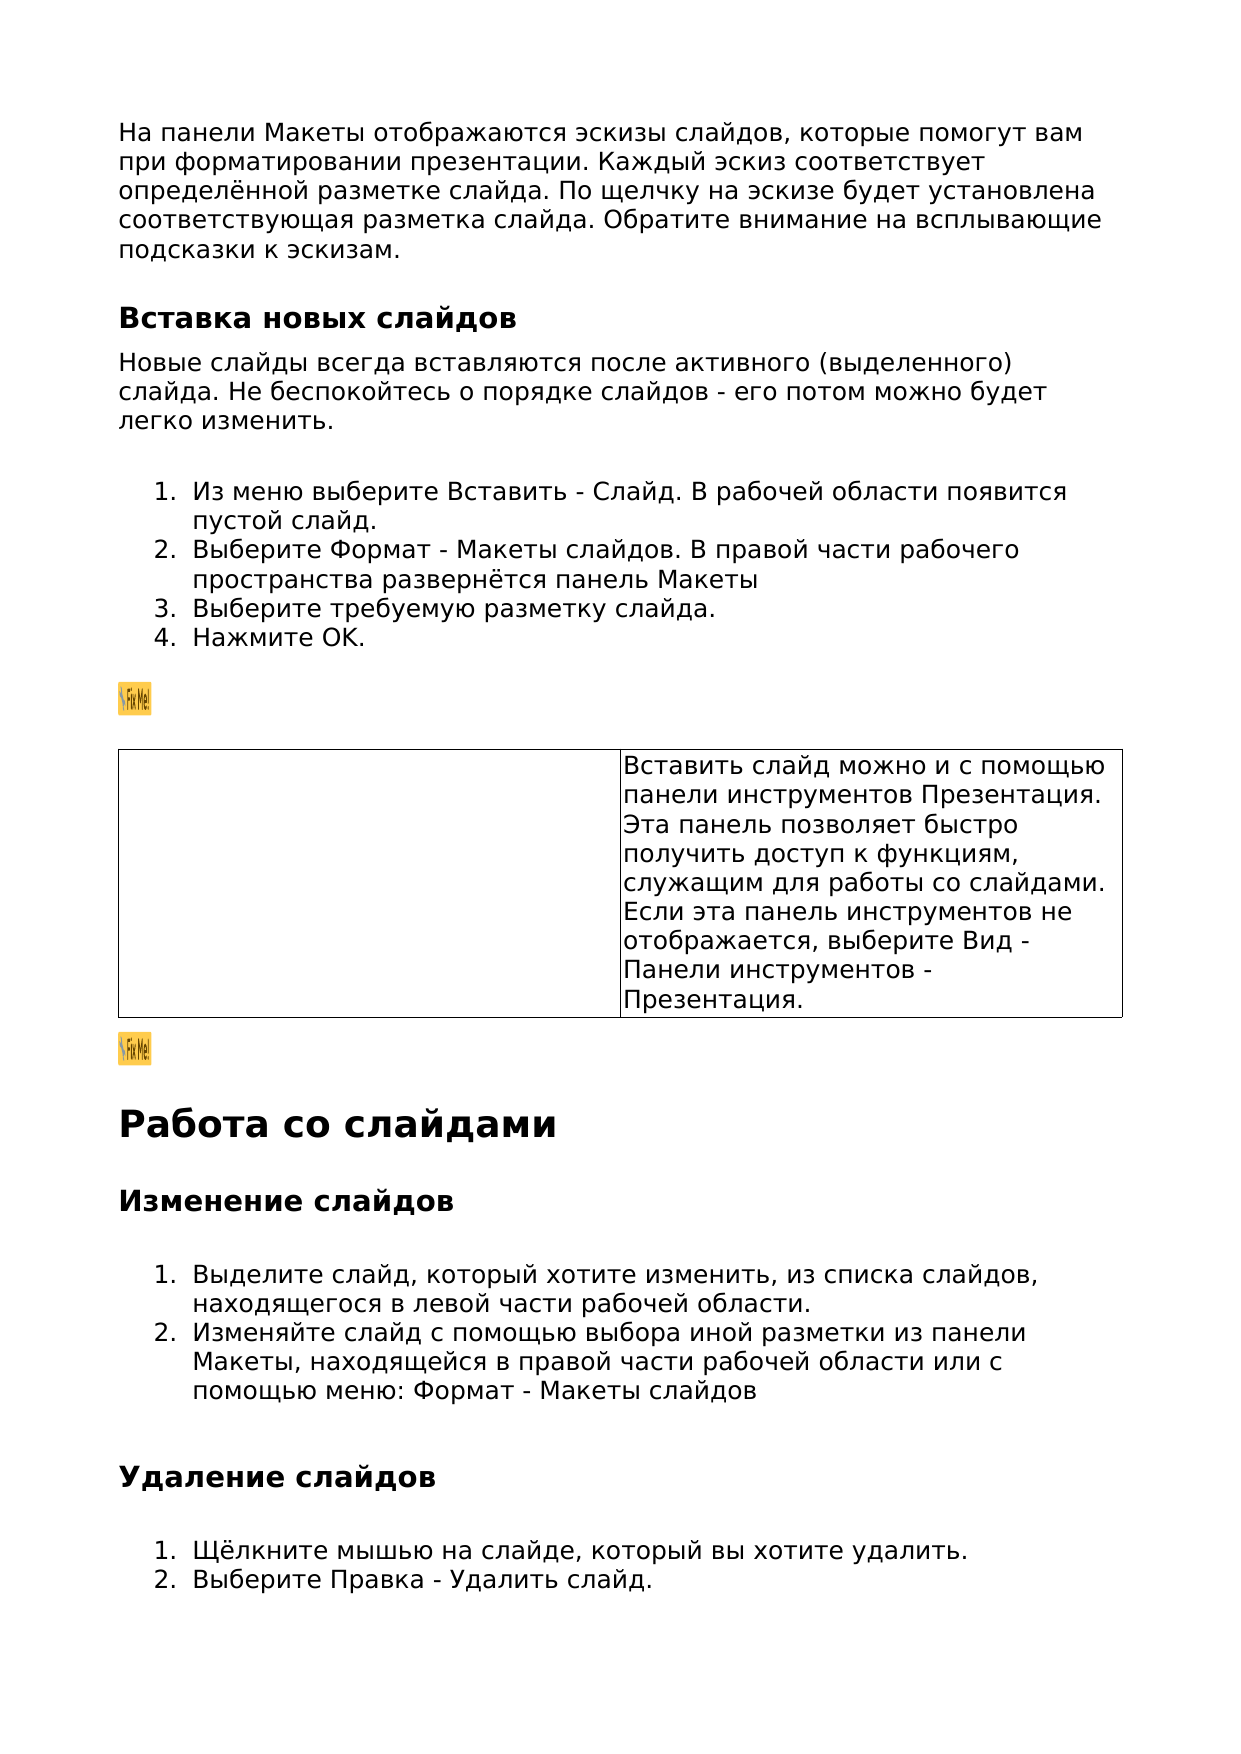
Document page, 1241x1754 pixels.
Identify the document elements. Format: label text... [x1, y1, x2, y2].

table_header Вставить слайд можно и с помощью панели инструментов Презентация. Эта панель позволяет быстро получить доступ к функциям, служащим для работы со слайдами. Если эта панель инструментов не отображается, выберите Вид - Панели инструментов - Презентация. [621, 750, 1122, 1017]
list Выберите Правка - Удалить слайд. [177, 1565, 1122, 1594]
subtitle Изменение слайдов [118, 1184, 1122, 1218]
list Выберите требуемую разметку слайда. [177, 594, 1122, 623]
list Из меню выберите Вставить - Слайд. В рабочей области появится пустой слайд. [177, 477, 1122, 536]
list Нажмите OK. [177, 623, 1122, 652]
text На панели Макеты отображаются эскизы слайдов, которые помогут вам при форматировании презентации. Каждый эскиз соответствует определённой разметке слайда. По щелчку на эскизе будет установлена соответствующая разметка слайда. Обратите внимание на всплывающие подсказки к эскизам. [118, 118, 1122, 264]
table_header [119, 750, 620, 1017]
list Выберите Формат - Макеты слайдов. В правой части рабочего пространства развернётся панель Макеты [177, 536, 1122, 594]
list Щёлкните мышью на слайде, который вы хотите удалить. [177, 1536, 1122, 1565]
subtitle Вставка новых слайдов [118, 301, 1122, 335]
list Выделите слайд, который хотите изменить, из списка слайдов, находящегося в левой части рабочей области. [177, 1260, 1122, 1318]
subtitle Работа со слайдами [118, 1103, 1122, 1146]
list Изменяйте слайд с помощью выбора иной разметки из панели Макеты, находящейся в правой части рабочей области или с помощью меню: Формат - Макеты слайдов [177, 1318, 1122, 1406]
subtitle Удаление слайдов [118, 1460, 1122, 1494]
text Новые слайды всегда вставляются после активного (выделенного) слайда. Не беспокойтесь о порядке слайдов - его потом можно будет легко изменить. [118, 348, 1122, 435]
